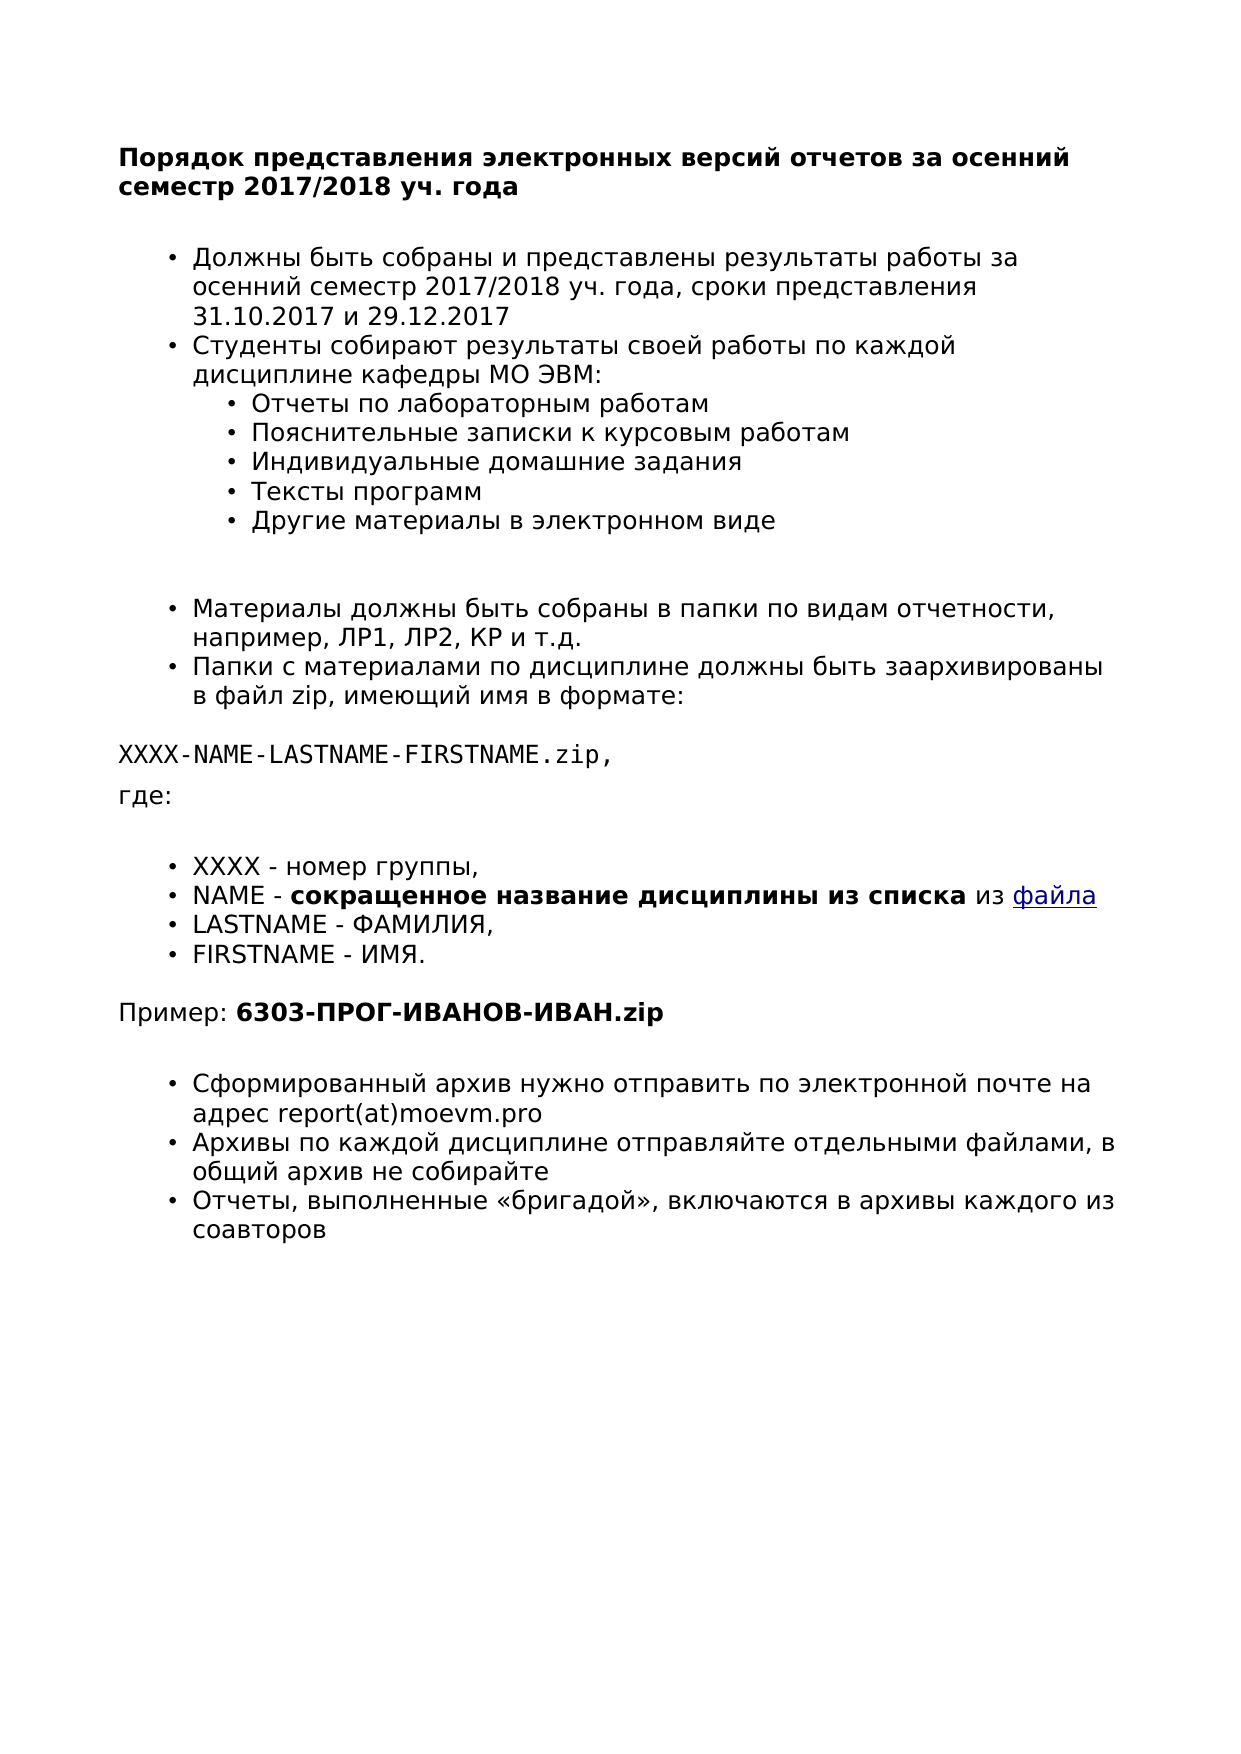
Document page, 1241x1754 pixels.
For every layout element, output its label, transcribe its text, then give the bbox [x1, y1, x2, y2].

list Архивы по каждой дисциплине отправляйте отдельными файлами, в общий архив не собирайте [177, 1128, 1122, 1186]
list Материалы должны быть собраны в папки по видам отчетности, например, ЛР1, ЛР2, КР и т.д. [177, 594, 1122, 652]
list Отчеты по лабораторным работам [236, 389, 1122, 418]
text где: [118, 781, 1122, 810]
list Сформированный архив нужно отправить по электронной почте на адрес report(at)moevm.pro [177, 1069, 1122, 1128]
list XXXX - номер группы, [177, 852, 1122, 881]
subtitle Порядок представления электронных версий отчетов за осенний семестр 2017/2018 уч. года [118, 143, 1122, 201]
list Должны быть собраны и представлены результаты работы за осенний семестр 2017/2018 уч. года, сроки представления 31.10.2017 и 29.12.2017 [177, 243, 1122, 331]
list FIRSTNAME - ИМЯ. [177, 940, 1122, 969]
text XXXX-NAME-LASTNAME-FIRSTNAME.zip, [118, 740, 1122, 769]
list LASTNAME - ФАМИЛИЯ, [177, 911, 1122, 940]
list Отчеты, выполненные «бригадой», включаются в архивы каждого из соавторов [177, 1186, 1122, 1244]
list Тексты программ [236, 477, 1122, 506]
list Другие материалы в электронном виде [236, 506, 1122, 535]
list NAME - сокращенное название дисциплины из списка из файла [177, 881, 1122, 911]
list Индивидуальные домашние задания [236, 448, 1122, 477]
list Папки с материалами по дисциплине должны быть заархивированы в файл zip, имеющий имя в формате: [177, 652, 1122, 711]
text Пример: 6303-ПРОГ-ИВАНОВ-ИВАН.zip [118, 998, 1122, 1028]
list Пояснительные записки к курсовым работам [236, 418, 1122, 448]
list Студенты собирают результаты своей работы по каждой дисциплине кафедры МО ЭВМ: [177, 331, 1122, 389]
